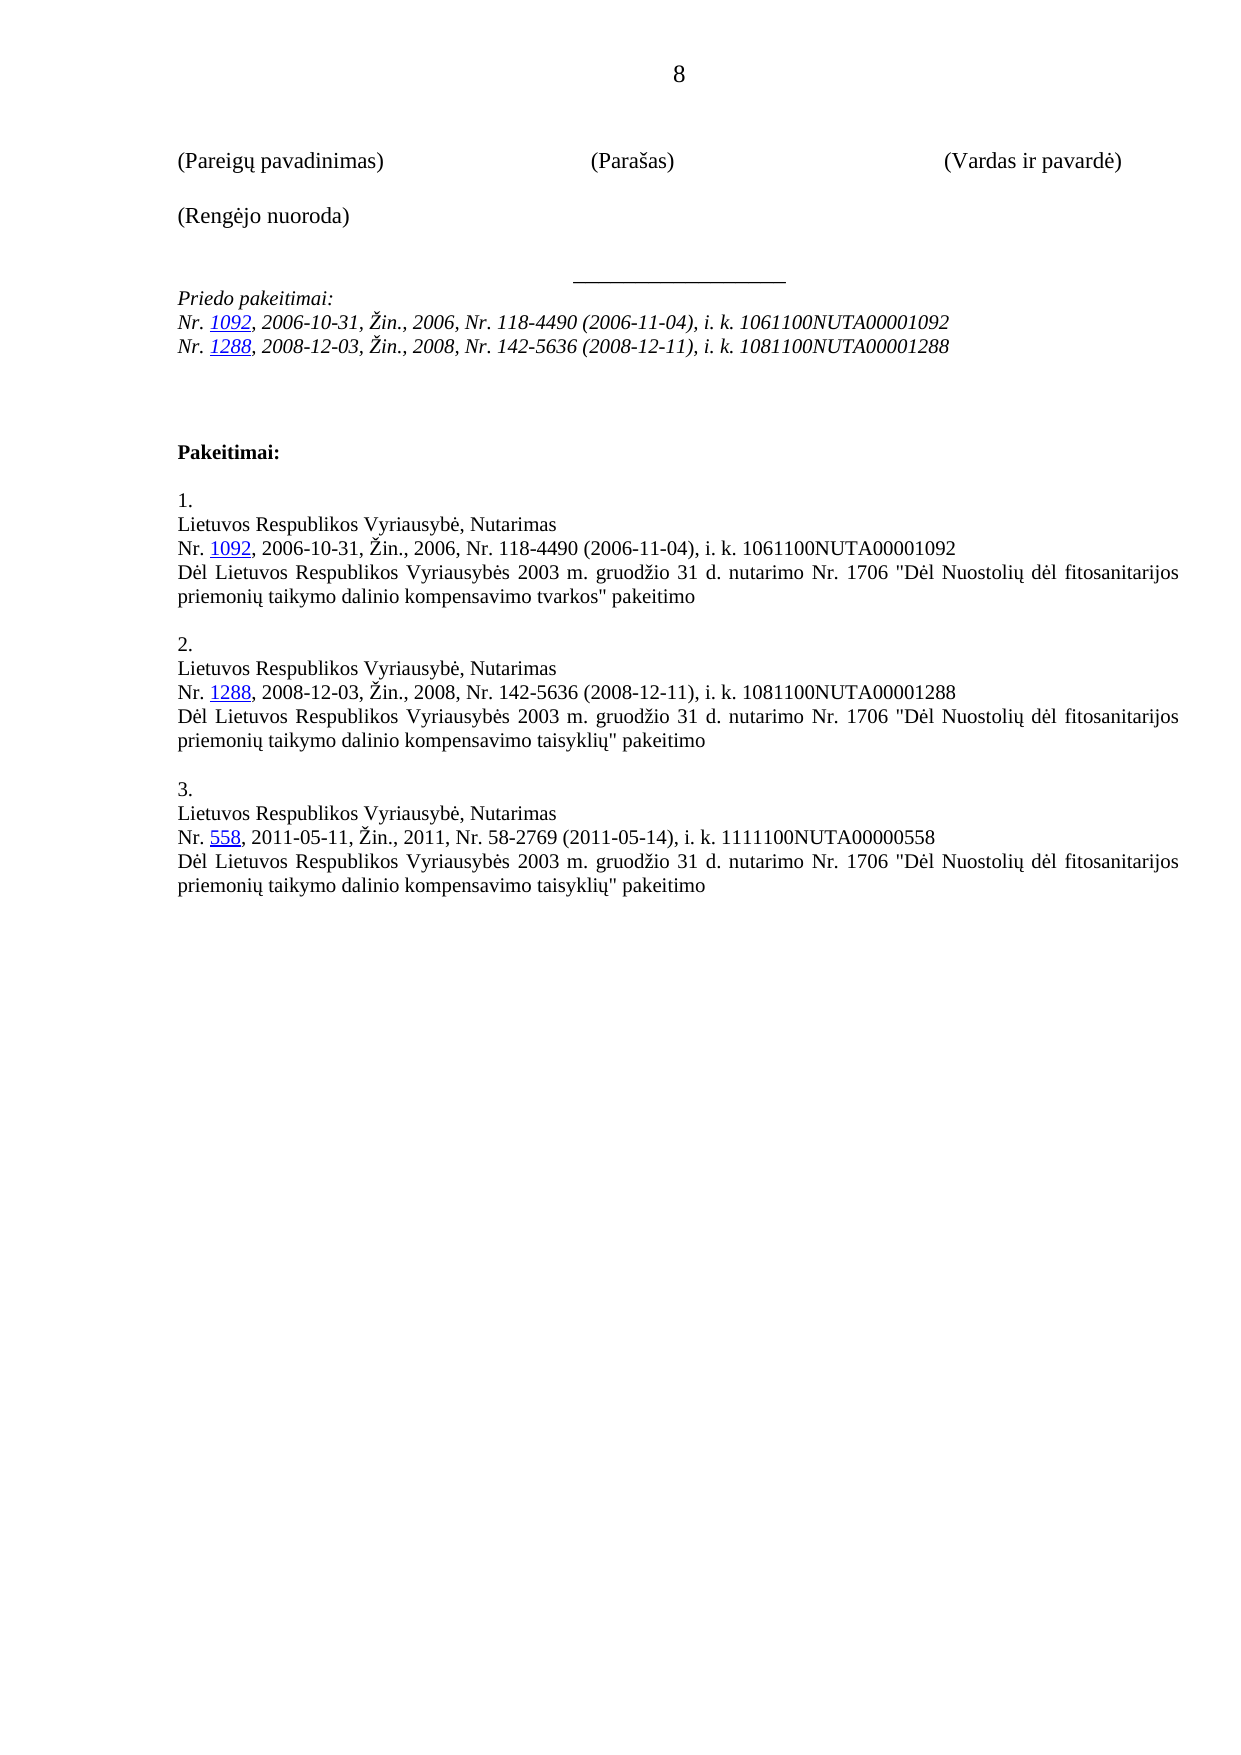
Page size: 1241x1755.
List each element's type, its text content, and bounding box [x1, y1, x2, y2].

text Nr. 558, 2011-05-11, Žin., 2011, Nr. 58-2769 (2011-05-14), i. k. 1111100NUTA00000558 [177, 824, 1181, 849]
text Priedo pakeitimai: [177, 286, 1181, 310]
text Nr. 1288, 2008-12-03, Žin., 2008, Nr. 142-5636 (2008-12-11), i. k. 1081100NUTA00001288 [177, 680, 1181, 704]
text Lietuvos Respublikos Vyriausybė, Nutarimas [177, 801, 1181, 824]
text (Pareigų pavadinimas) (Parašas) (Vardas ir pavardė) [177, 147, 1181, 173]
text _________________ [177, 257, 1181, 286]
text (Rengėjo nuoroda) [177, 202, 1181, 228]
text 1. [177, 488, 1181, 512]
text Dėl Lietuvos Respublikos Vyriausybės 2003 m. gruodžio 31 d. nutarimo Nr. 1706 "Dėl Nuostolių dėl fitosanitarijos priemonių taikymo dalinio kompensavimo tvarkos" pakeitimo [177, 560, 1181, 608]
text Dėl Lietuvos Respublikos Vyriausybės 2003 m. gruodžio 31 d. nutarimo Nr. 1706 "Dėl Nuostolių dėl fitosanitarijos priemonių taikymo dalinio kompensavimo taisyklių" pakeitimo [177, 849, 1181, 897]
text Nr. 1092, 2006-10-31, Žin., 2006, Nr. 118-4490 (2006-11-04), i. k. 1061100NUTA00001092 [177, 536, 1181, 560]
text Nr. 1092, 2006-10-31, Žin., 2006, Nr. 118-4490 (2006-11-04), i. k. 1061100NUTA00001092 [177, 310, 1181, 334]
text Lietuvos Respublikos Vyriausybė, Nutarimas [177, 656, 1181, 680]
text Nr. 1288, 2008-12-03, Žin., 2008, Nr. 142-5636 (2008-12-11), i. k. 1081100NUTA00001288 [177, 334, 1181, 358]
text 2. [177, 632, 1181, 656]
text Lietuvos Respublikos Vyriausybė, Nutarimas [177, 512, 1181, 536]
text 3. [177, 776, 1181, 801]
text Pakeitimai: [177, 439, 1181, 464]
text Dėl Lietuvos Respublikos Vyriausybės 2003 m. gruodžio 31 d. nutarimo Nr. 1706 "Dėl Nuostolių dėl fitosanitarijos priemonių taikymo dalinio kompensavimo taisyklių" pakeitimo [177, 704, 1181, 752]
